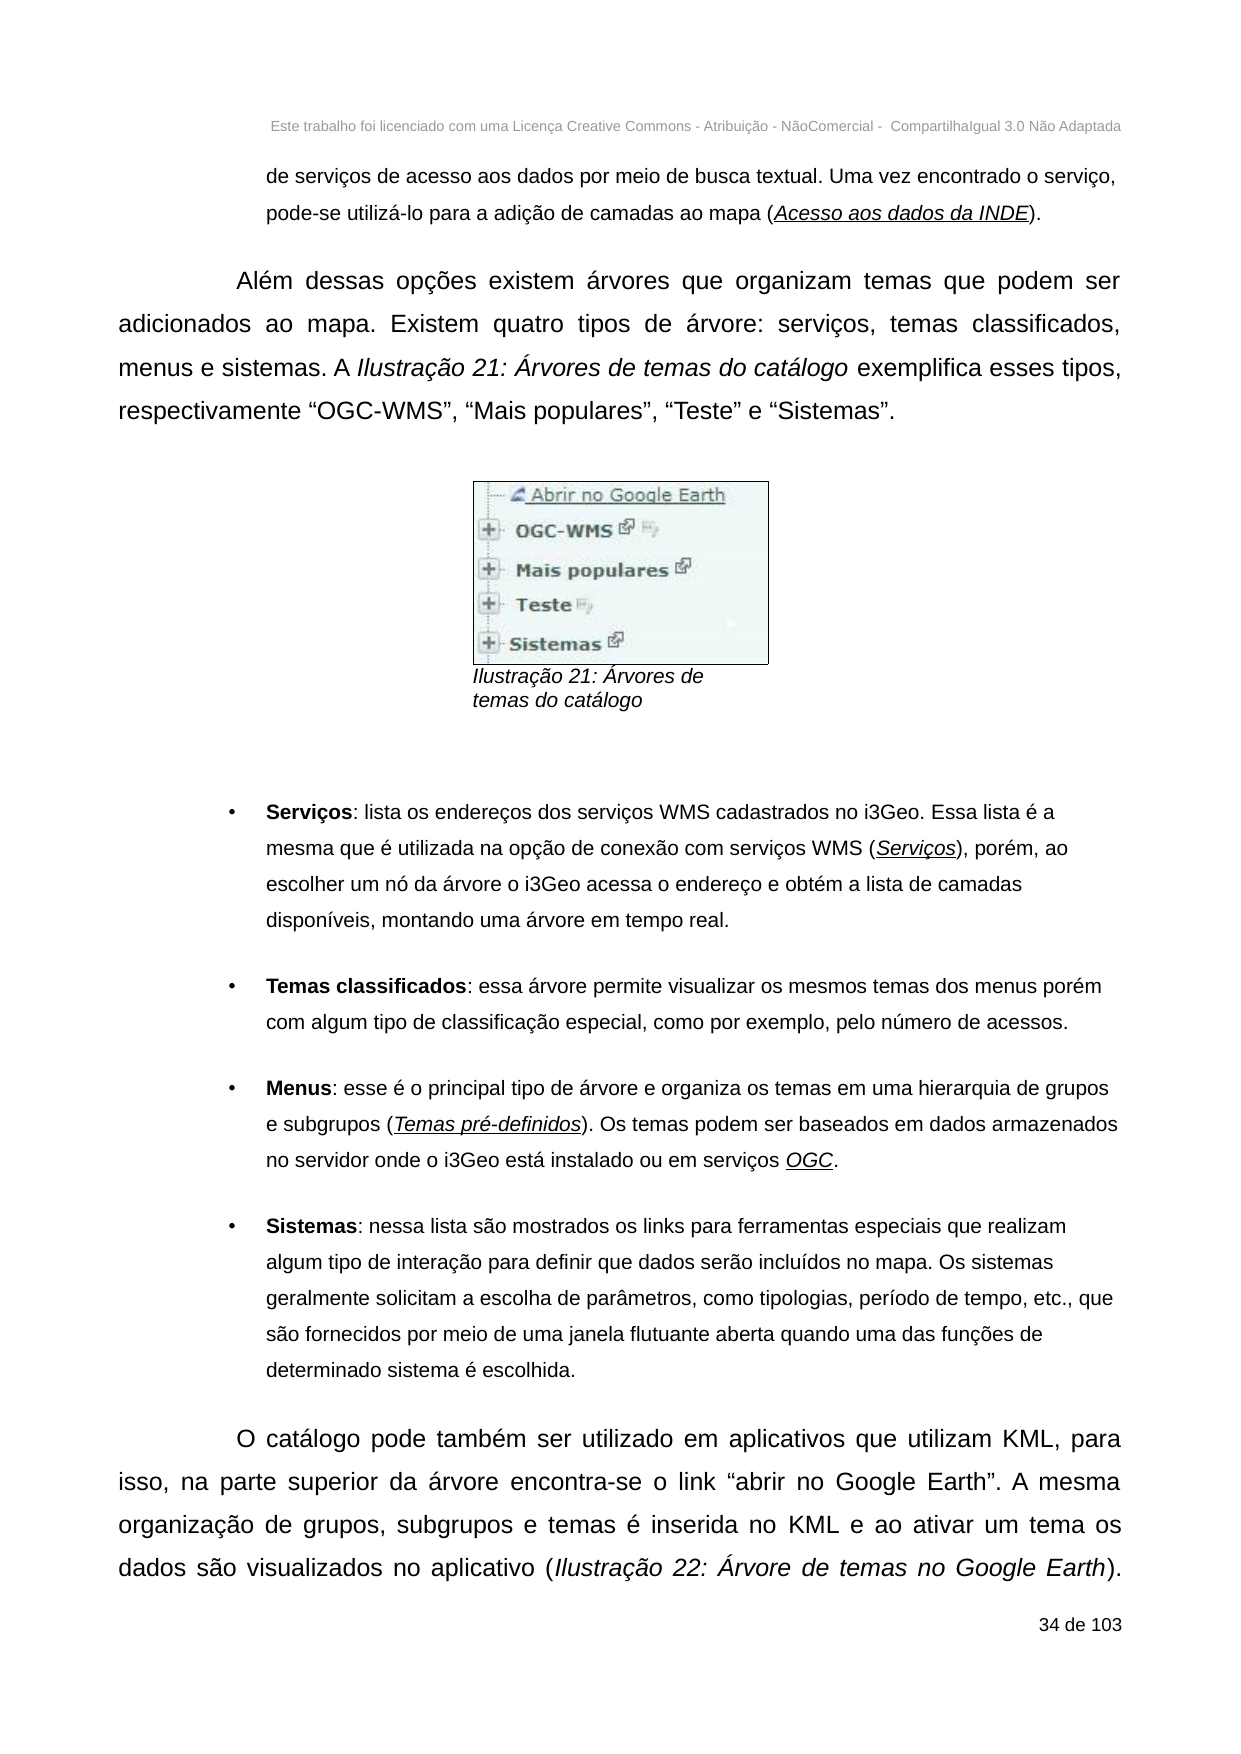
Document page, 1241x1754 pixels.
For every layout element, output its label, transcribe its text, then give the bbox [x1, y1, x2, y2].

picture [474, 482, 768, 664]
list de serviços de acesso aos dados por meio de busca textual. Uma vez encontrado o serviço, pode-se utilizá-lo para a adição de camadas ao mapa (Acesso aos dados da INDE). [228, 164, 1122, 224]
text O catálogo pode também ser utilizado em aplicativos que utilizam KML, para isso, na parte superior da árvore encontra-se o link “abrir no Google Earth”. A mesma organização de grupos, subgrupos e temas é inserida no KML e ao ativar um tema os dados são visualizados no aplicativo (Ilustração 22: Árvore de temas no Google Earth). [118, 1424, 1122, 1582]
text Além dessas opções existem árvores que organizam temas que podem ser adicionados ao mapa. Existem quatro tipos de árvore: serviços, temas classificados, menus e sistemas. A Ilustração 21: Árvores de temas do catálogo exemplifica esses tipos, respectivamente “OGC-WMS”, “Mais populares”, “Teste” e “Sistemas”. [118, 266, 1122, 424]
text Ilustração 21: Árvores de temas do catálogo [472, 665, 768, 712]
list Temas classificados: essa árvore permite visualizar os mesmos temas dos menus porém com algum tipo de classificação especial, como por exemplo, pelo número de acessos. [228, 974, 1122, 1034]
list Sistemas: nessa lista são mostrados os links para ferramentas especiais que realizam algum tipo de interação para definir que dados serão incluídos no mapa. Os sistemas geralmente solicitam a escolha de parâmetros, como tipologias, período de tempo, etc., que são fornecidos por meio de uma janela flutuante aberta quando uma das funções de determinado sistema é escolhida. [228, 1214, 1122, 1382]
list Serviços: lista os endereços dos serviços WMS cadastrados no i3Geo. Essa lista é a mesma que é utilizada na opção de conexão com serviços WMS (Serviços), porém, ao escolher um nó da árvore o i3Geo acessa o endereço e obtém a lista de camadas disponíveis, montando uma árvore em tempo real. [228, 800, 1122, 932]
list Menus: esse é o principal tipo de árvore e organiza os temas em uma hierarquia de grupos e subgrupos (Temas pré-definidos). Os temas podem ser baseados em dados armazenados no servidor onde o i3Geo está instalado ou em serviços OGC. [228, 1076, 1122, 1172]
